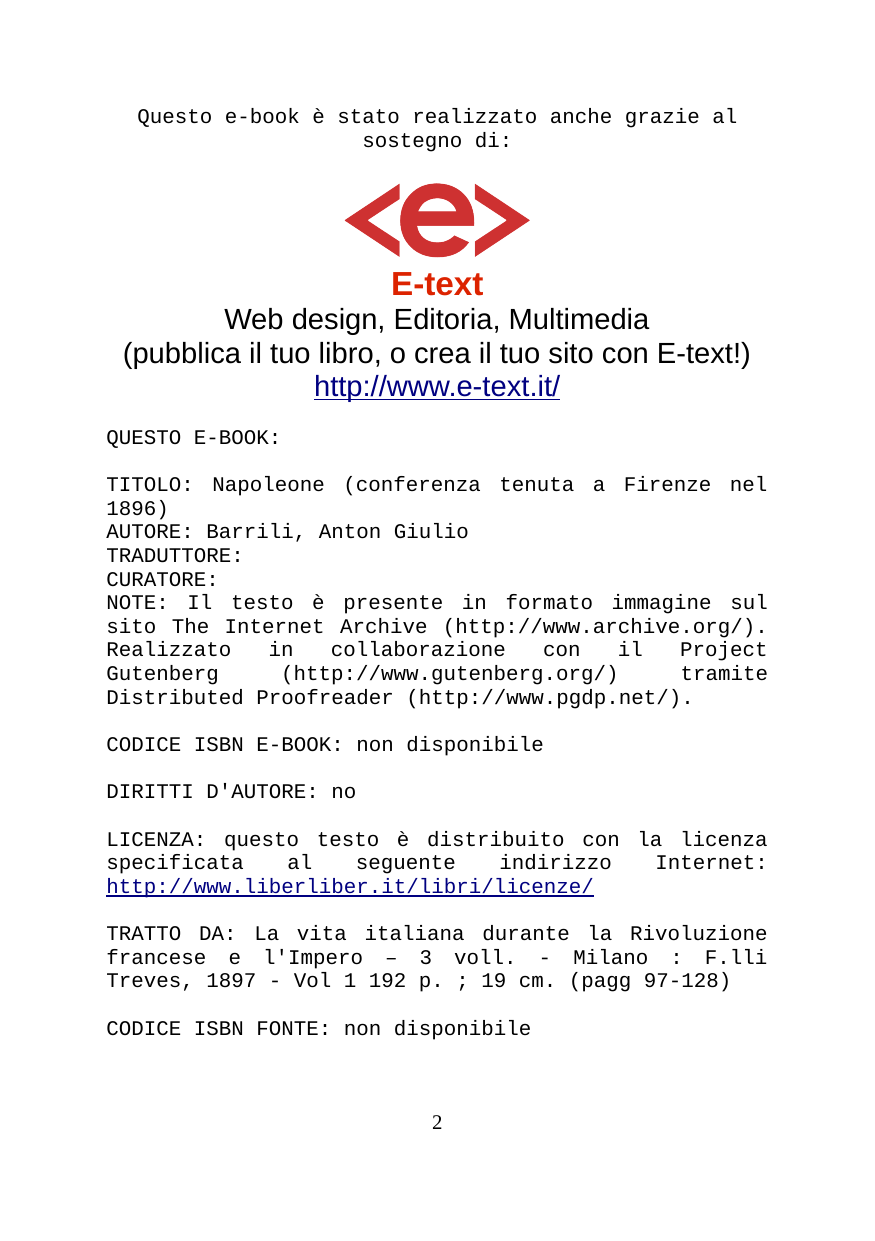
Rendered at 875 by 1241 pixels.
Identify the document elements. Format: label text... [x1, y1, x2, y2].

text AUTORE: Barrili, Anton Giulio [106, 521, 768, 545]
text CURATORE: [106, 568, 768, 592]
picture [343, 183, 531, 258]
text TRATTO DA: La vita italiana durante la Rivoluzione francese e l'Impero – 3 voll. - Milano : F.lli Treves, 1897 - Vol 1 192 p. ; 19 cm. (pagg 97-128) [106, 923, 768, 994]
text Questo e-book è stato realizzato anche grazie al sostegno di: [106, 106, 768, 153]
text CODICE ISBN FONTE: non disponibile [106, 1018, 768, 1041]
text CODICE ISBN E-BOOK: non disponibile [106, 734, 768, 758]
text TITOLO: Napoleone (conferenza tenuta a Firenze nel 1896) [106, 474, 768, 521]
text DIRITTI D'AUTORE: no [106, 781, 768, 805]
text Web design, Editoria, Multimedia [106, 302, 768, 336]
text QUESTO E-BOOK: [106, 427, 768, 450]
text E-text [106, 264, 768, 302]
text (pubblica il tuo libro, o crea il tuo sito con E-text!) [106, 336, 768, 369]
text TRADUTTORE: [106, 545, 768, 568]
text http://www.e-text.it/ [106, 369, 768, 403]
text LICENZA: questo testo è distribuito con la licenza specificata al seguente indirizzo Internet: http://www.liberliber.it/libri/licenze/ [106, 829, 768, 899]
text NOTE: Il testo è presente in formato immagine sul sito The Internet Archive (http://www.archive.org/). Realizzato in collaborazione con il Project Gutenberg (http://www.gutenberg.org/) tramite Distributed Proofreader (http://www.pgdp.net/). [106, 592, 768, 710]
